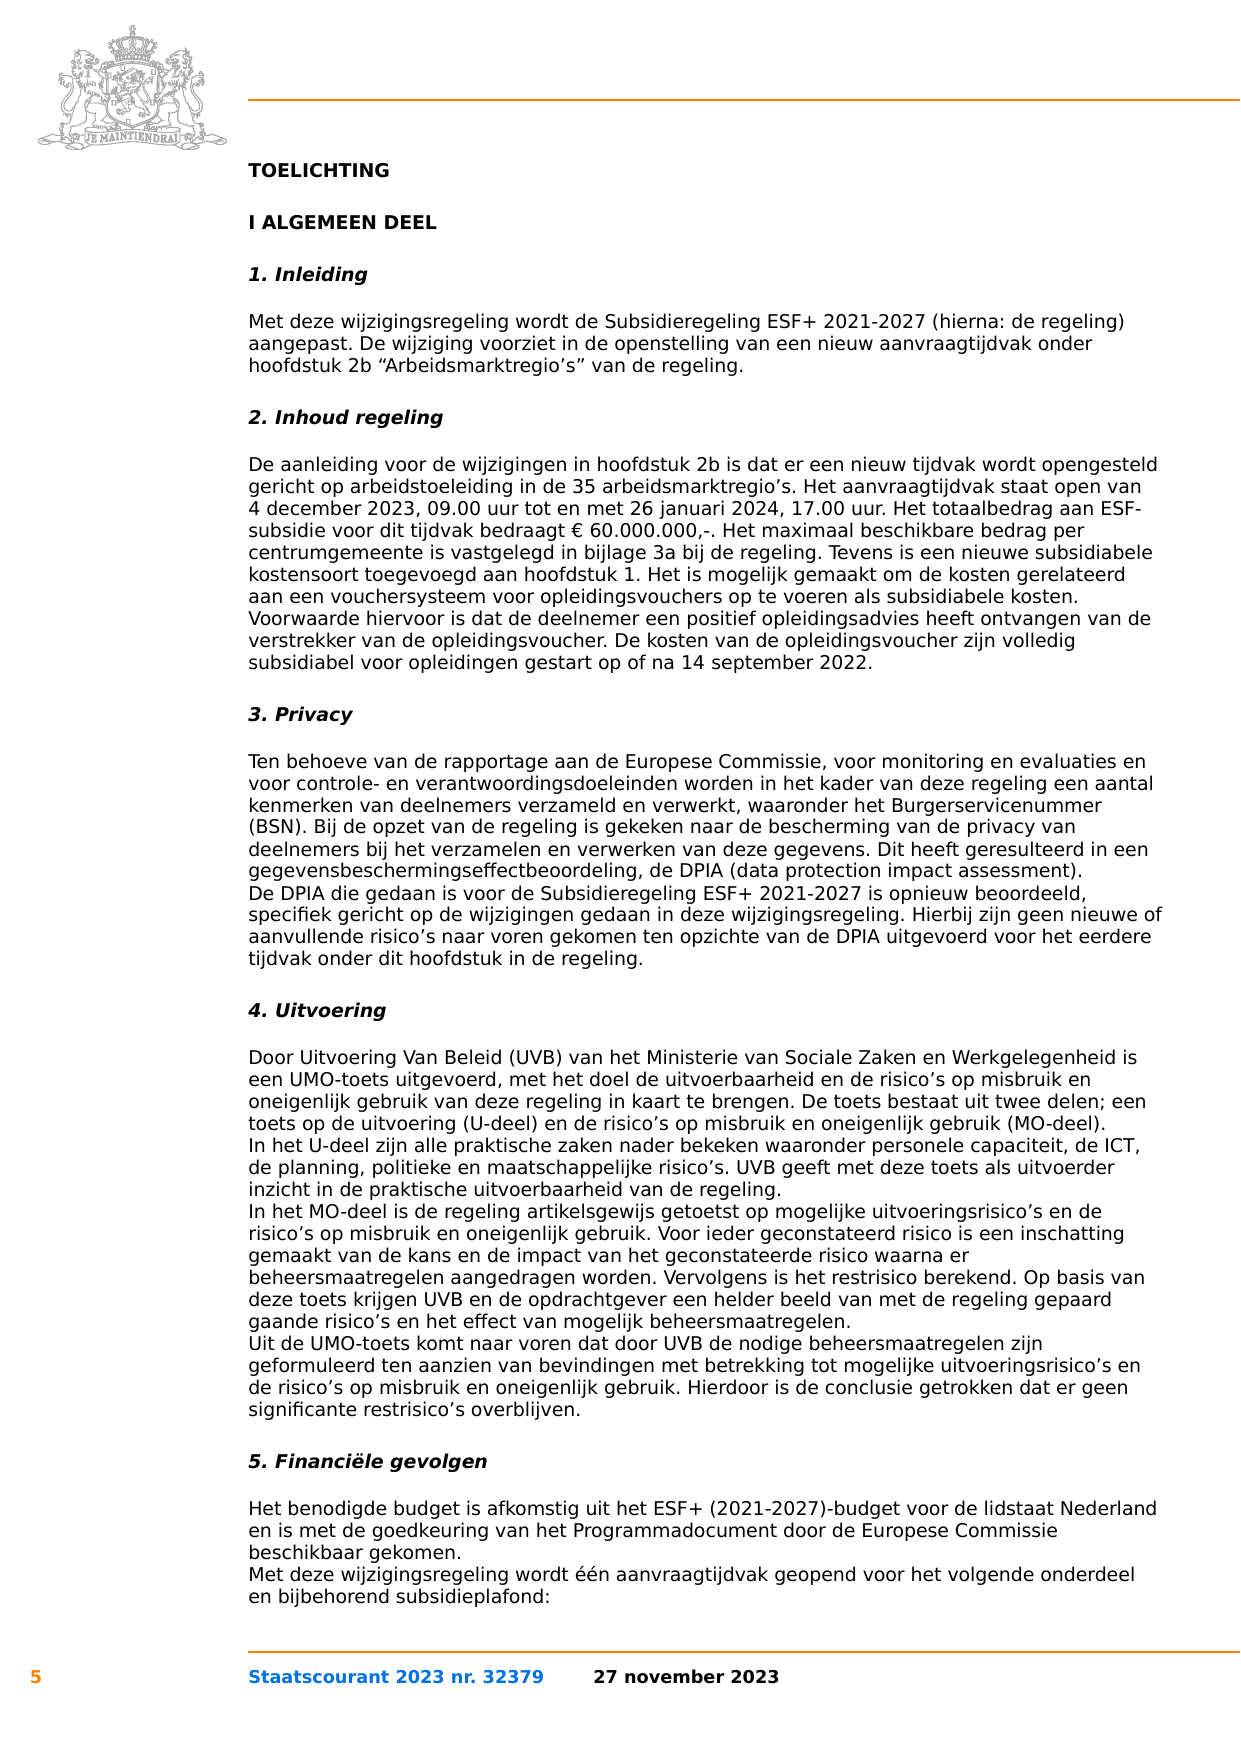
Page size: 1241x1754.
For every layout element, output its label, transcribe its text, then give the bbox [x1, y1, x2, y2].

subtitle 4. Uitvoering [248, 1000, 1163, 1022]
subtitle 5. Financiële gevolgen [248, 1451, 1163, 1473]
text De DPIA die gedaan is voor de Subsidieregeling ESF+ 2021-2027 is opnieuw beoordeeld, specifiek gericht op de wijzigingen gedaan in deze wijzigingsregeling. Hierbij zijn geen nieuwe of aanvullende risico’s naar voren gekomen ten opzichte van de DPIA uitgevoerd voor het eerdere tijdvak onder dit hoofdstuk in de regeling. [248, 882, 1163, 970]
text Uit de UMO-toets komt naar voren dat door UVB de nodige beheersmaatregelen zijn geformuleerd ten aanzien van bevindingen met betrekking tot mogelijke uitvoeringsrisico’s en de risico’s op misbruik en oneigenlijk gebruik. Hierdoor is de conclusie getrokken dat er geen significante restrisico’s overblijven. [248, 1333, 1163, 1421]
text Met deze wijzigingsregeling wordt één aanvraagtijdvak geopend voor het volgende onderdeel en bijbehorend subsidieplafond: [248, 1564, 1163, 1608]
text Het benodigde budget is afkomstig uit het ESF+ (2021-2027)-budget voor de lidstaat Nederland en is met de goedkeuring van het Programmadocument door de Europese Commissie beschikbaar gekomen. [248, 1498, 1163, 1564]
text De aanleiding voor de wijzigingen in hoofdstuk 2b is dat er een nieuw tijdvak wordt opengesteld gericht op arbeidstoeleiding in de 35 arbeidsmarktregio’s. Het aanvraagtijdvak staat open van 4 december 2023, 09.00 uur tot en met 26 januari 2024, 17.00 uur. Het totaalbedrag aan ESF-subsidie voor dit tijdvak bedraagt € 60.000.000,-. Het maximaal beschikbare bedrag per centrumgemeente is vastgelegd in bijlage 3a bij de regeling. Tevens is een nieuwe subsidiabele kostensoort toegevoegd aan hoofdstuk 1. Het is mogelijk gemaakt om de kosten gerelateerd aan een vouchersysteem voor opleidingsvouchers op te voeren als subsidiabele kosten. Voorwaarde hiervoor is dat de deelnemer een positief opleidingsadvies heeft ontvangen van de verstrekker van de opleidingsvoucher. De kosten van de opleidingsvoucher zijn volledig subsidiabel voor opleidingen gestart op of na 14 september 2022. [248, 454, 1163, 673]
subtitle TOELICHTING [248, 160, 1163, 182]
subtitle 1. Inleiding [248, 264, 1163, 286]
text In het U-deel zijn alle praktische zaken nader bekeken waaronder personele capaciteit, de ICT, de planning, politieke en maatschappelijke risico’s. UVB geeft met deze toets als uitvoerder inzicht in de praktische uitvoerbaarheid van de regeling. [248, 1135, 1163, 1201]
subtitle 2. Inhoud regeling [248, 407, 1163, 429]
text Door Uitvoering Van Beleid (UVB) van het Ministerie van Sociale Zaken en Werkgelegenheid is een UMO-toets uitgevoerd, met het doel de uitvoerbaarheid en de risico’s op misbruik en oneigenlijk gebruik van deze regeling in kaart te brengen. De toets bestaat uit twee delen; een toets op de uitvoering (U-deel) en de risico’s op misbruik en oneigenlijk gebruik (MO-deel). [248, 1047, 1163, 1135]
text In het MO-deel is de regeling artikelsgewijs getoetst op mogelijke uitvoeringsrisico’s en de risico’s op misbruik en oneigenlijk gebruik. Voor ieder geconstateerd risico is een inschatting gemaakt van de kans en de impact van het geconstateerde risico waarna er beheersmaatregelen aangedragen worden. Vervolgens is het restrisico berekend. Op basis van deze toets krijgen UVB en de opdrachtgever een helder beeld van met de regeling gepaard gaande risico’s en het effect van mogelijk beheersmaatregelen. [248, 1201, 1163, 1333]
subtitle 3. Privacy [248, 703, 1163, 726]
subtitle I ALGEMEEN DEEL [248, 212, 1163, 234]
text Met deze wijzigingsregeling wordt de Subsidieregeling ESF+ 2021-2027 (hierna: de regeling) aangepast. De wijziging voorziet in de openstelling van een nieuw aanvraagtijdvak onder hoofdstuk 2b “Arbeidsmarktregio’s” van de regeling. [248, 311, 1163, 377]
text Ten behoeve van de rapportage aan de Europese Commissie, voor monitoring en evaluaties en voor controle- en verantwoordingsdoeleinden worden in het kader van deze regeling een aantal kenmerken van deelnemers verzameld en verwerkt, waaronder het Burgerservicenummer (BSN). Bij de opzet van de regeling is gekeken naar de bescherming van de privacy van deelnemers bij het verzamelen en verwerken van deze gegevens. Dit heeft geresulteerd in een gegevensbeschermingseffectbeoordeling, de DPIA (data protection impact assessment). [248, 751, 1163, 882]
picture [38, 25, 227, 150]
